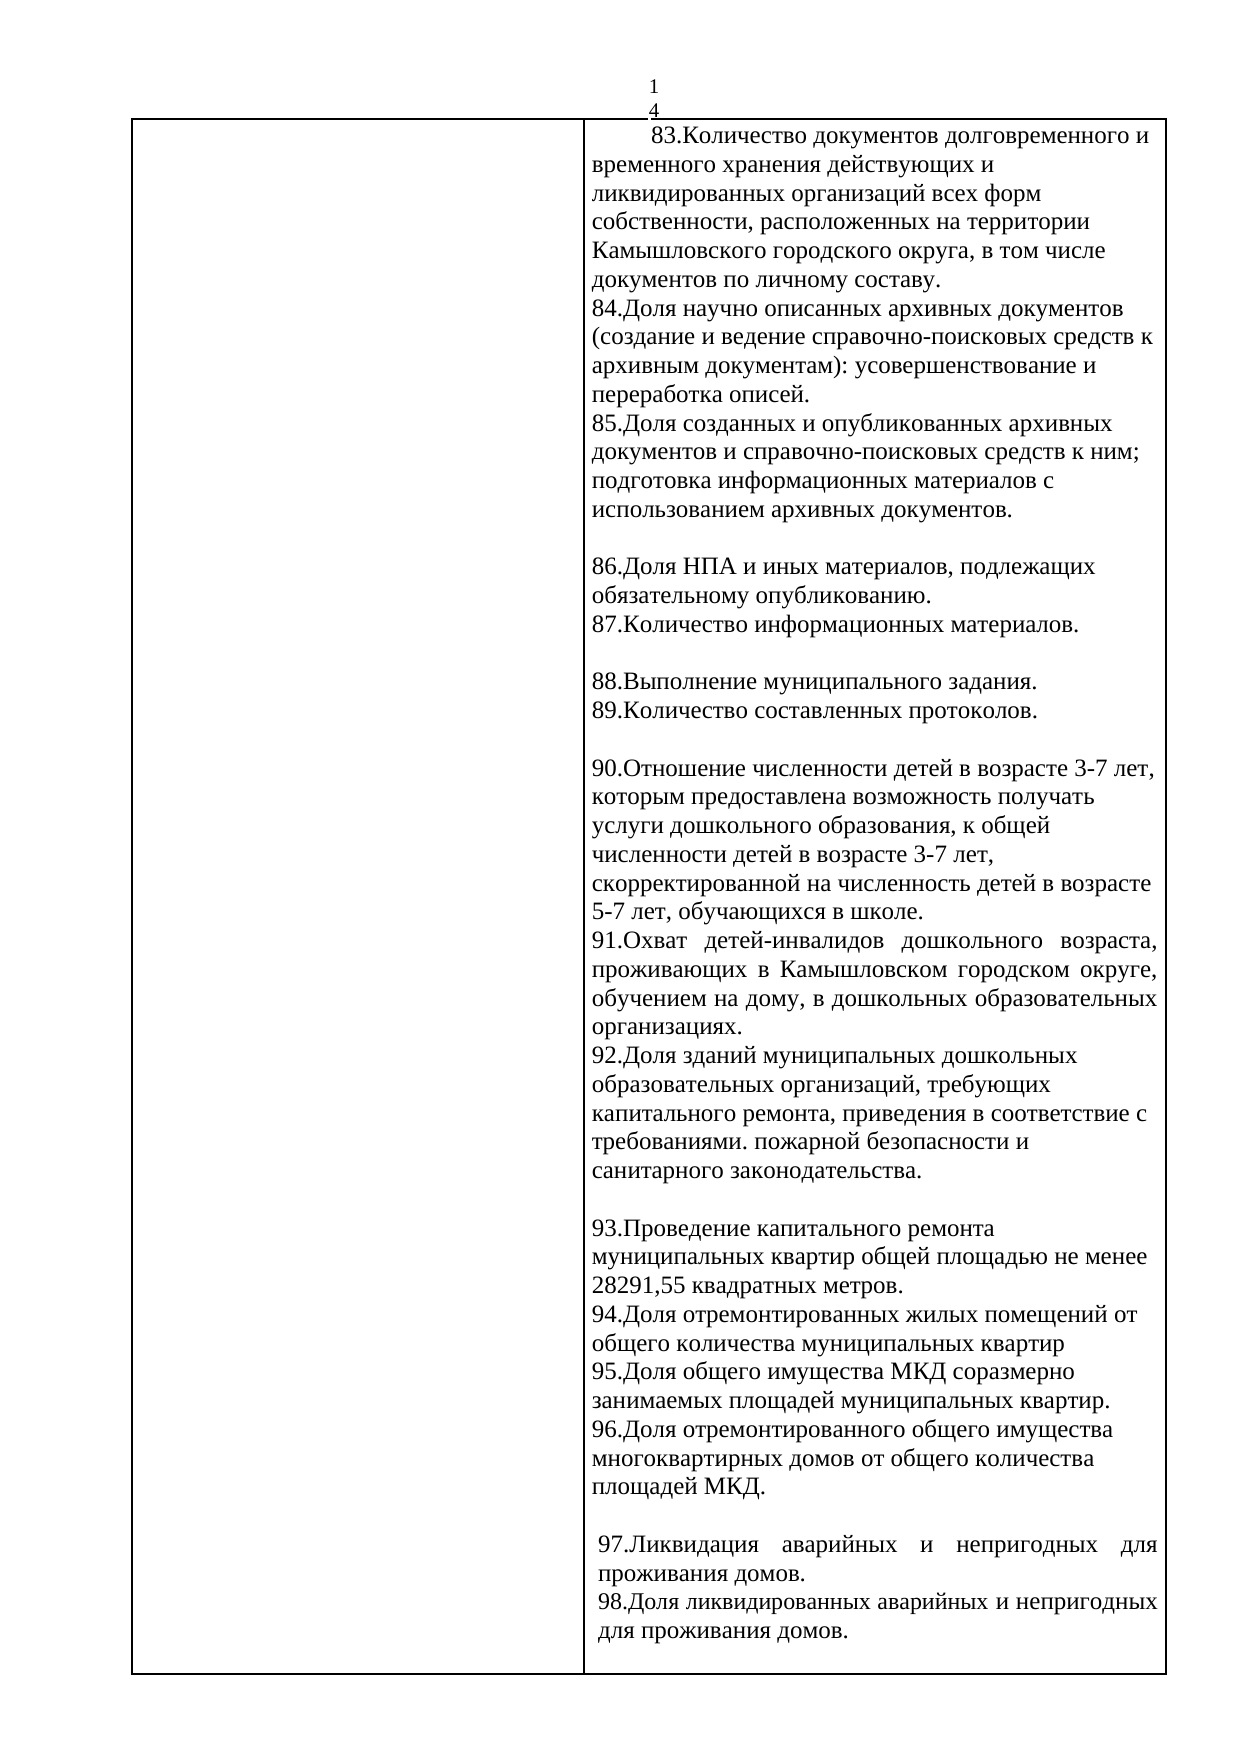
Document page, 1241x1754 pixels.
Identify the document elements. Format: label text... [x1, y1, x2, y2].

table_cell 1.Включение в границы Камышловского городского округа дополнительные земельные участки сельскохозяйственного назначения под жилищное строительство. 2.Площадь введенного жилья. 3.Площадь территорий, предназначенных для развития жилищного строительства, на которых разработаны проекты планировки. 4.Внедрение информационной системы обеспечения градостроительной деятельности с приобретением и установкой соответственного программного обеспечения и оборудования. 5.Подготовка инвестиционных программ и разработка проектно-сметной документации на объекты капитального строительства (в т.ч. экспертиза сметной документации). 6.Протяженность отремонтированных дорог. 7.Доля отремонтированных дорог от общего количества дорог. 8.Обновление парка дорожно- строительной и коммунальной техники. 9.Доля дорожно- строительной и коммунальной техники от общего количества техники. 10.Оснащенность приборами учета электрической энергии бюджетных учреждений. 11.Доля оснащенности приборами учета электрической энергии бюджетных учреждений. 12.Оснащенность общедомовыми приборами учета электрической энергии, многоквартирных домов. 13.Доля оснащенности общедомовыми приборами учета электрической энергии, многоквартирных домов. 14.Оснащенность приборами учета холодного водоснабжения бюджетных учреждений. 15.Доля оснащенности приборами учета холодного водоснабжения бюджетных учреждений. 16.Оснащенность приборами учета тепловой энергии бюджетных учреждений. 17.Доля оснащенности приборами учета тепловой энергии бюджетных учреждений. 18.Снижение потребления топлива. 19.Увеличение протяженности газопроводов. 20.Годовое увеличение потребления природного газа. 21.Увеличение газифицированных домовладений (квартир) природным газом. 22.Протяженность газопровода с применением передовых технологий и современных строительных материалов. 23.Количество приборов. 24.Прирост газифицированных домовладений (квартир) природным газом. 25.Благоустройство площади, скверов и парков. 26.Доля благоустроенных площадей, скверов и парков. 27.Обрезка и валка аварийных деревьев. 28.Доля обрезанных и ликвидированных аварийных деревьев от общего количества деревьев. 29.Ликвидация несанкционированных свалок. 30.Доля ликвидация несанкционированных свалок. 31.Обустройство и устройство контейнерных площадок. 32.Доля обустроенных контейнерных площадок. 33.Усиление дорожного покрытия от общего количества дорог общего пользования, подлежащих обслуживанию. 34.Доля усиления дорожного покрытия от общего количества дорог общего пользования, подлежащих обслуживанию. 35.Ликвидация аварийных и непригодных для проживания домов. 36.Доля ликвидированных аварийных и непригодных для проживания домов. 37.Строительство малоэтажных домов. 38.Доля построенных малоэтажных домов. 39.Доля органов местного самоуправления Камышловского городского округа, подключенных к единой сети передачи данных, объединяющей единый центр обработки данных и единый телекоммуникационный центр Правительства Свердловской области. 40.Доля муниципальных учреждений (образования, культуры), подключенных к единой сети передачи данных (СПД), объединяющей единый центр обработки данных и единый телекоммуникационный центр Правительства Свердловской области. 41.Доля (количество) муниципальных услуг, предоставляемых органами муниципального самоуправления Свердловской области в электронном виде. 42.Количество центров общественного доступа к получению муниципальных услуг в электронном виде (в том числе пунктов коллективного доступа на базе отделений федеральной почтовой связи, муниципальных библиотек и школ), а также количество инфоматов и банкоматов. 43.Доля населения Камышловского городского округа, получающего муниципальные услуги посредством универсальной электронной карты. 44.Количество граждан получивших вознаграждение. 45.Количество граждан, получивших компенсации. 46.Количество граждан получивших льготу. 47.Количество общественных организаций активно участвующих в деятельности администрации и жизни города. 48.Количество граждан получивших льготу по баням. 49. Количество граждан (организаций), получивших памятные подарки. 50.Количество граждан, получающих субсидии. 51.Количество граждан, возмещение. 52.Количество граждан, получивших меру социальной поддержки. 53.Количество организаций, получивших субсидию. 54.Количество субъектов малого и среднего предпринимательства в Камышловском городском округе. 55.Число субъектов малого и среднего предпринимательства на 10 тыс.человек населения. 56.Доля среднесписочной численности работников малых и средних предприятий в среднесписочной численности работников всех предприятий и организаций города. 57.Создание новых рабочих мест. 58.Сроки и процент охвата оповещения всех категорий населения. 59.Доля укрываемого населения в защитных сооружениях 60.Наличие средств индивидуальной защиты. 61.Доля руководящего состава РСЧС, специалистов органов управления и населения прошедших подготовку в области защиты населения и территорий. 62.Объемы запасов. 63.Количество подразделений. 64.Готовность эвакоорганов. 65.Объем финансирования. 66.Количество приема, обработки и передачи информации. 67.Повышение уровня пожарной защиты. 68.Оснащение пожарным инвентарем, оборудование. 69.Наличие ДПО. 70.Обучение персонала. 71.Повышение безопасности населения. 72.Доля архивных документов, включенных в электронные описи, находящихся на хранении в архиве Камышловского городского округа. 73.Доля архивных документов, включенных в электронные описи, от общего количества документов муниципальной собственности, находящиеся на хранении в архиве Камышловского городского округа. 74.Доля описей дел архива Камышловского городского округа, доступных дел поиска и просмотра на портале «Электронный архив Свердловской области». 75.Доля социально-правовых запросов граждан, исполненных в установленные сроки. 76.Доля числа пользователей архивными документами, удовлетворенных качеством муниципальной услуги. 77.Доля принятых на постоянное хранение архивных документов от общего количества документов Архивного фонда Российской Федерации, подлежащих приему в установленные законодательством сроки. 78.Доля архивных документов, поставленных на государственный учет, от общего количества архивных документов, находящихся на хранении в архиве Камышловского городского округа. 79.Доля помещений архива, соответствующих требованиям противопожарного, охранного режимов. 80.Количество сотрудников, повысивших в течение года свой профессиональный уровень. 81.Количество единиц долговременного и временного хранения, в том числе документов по личному составу, действующих и ликвидированных организаций все форм собственности. 82.Количество единиц хранения архивных документов, относящихся к государственной собственности Свердловской области, хранящихся в административно-правовом отделе администрации Камышловского городского округа. 83.Количество документов долговременного и временного хранения действующих и ликвидированных организаций всех форм собственности, расположенных на территории Камышловского городского округа, в том числе документов по личному составу. 84.Доля научно описанных архивных документов (создание и ведение справочно-поисковых средств к архивным документам): усовершенствование и переработка описей. 85.Доля созданных и опубликованных архивных документов и справочно-поисковых средств к ним; подготовка информационных материалов с использованием архивных документов. 86.Доля НПА и иных материалов, подлежащих обязательному опубликованию. 87.Количество информационных материалов. 88.Выполнение муниципального задания. 89.Количество составленных протоколов. 90.Отношение численности детей в возрасте 3-7 лет, которым предоставлена возможность получать услуги дошкольного образования, к общей численности детей в возрасте 3-7 лет, скорректированной на численность детей в возрасте 5-7 лет, обучающихся в школе. 91.Охват детей-инвалидов дошкольного возраста, проживающих в Камышловском городском округе, обучением на дому, в дошкольных образовательных организациях. 92.Доля зданий муниципальных дошкольных образовательных организаций, требующих капитального ремонта, приведения в соответствие с требованиями. пожарной безопасности и санитарного законодательства. 93.Проведение капитального ремонта муниципальных квартир общей площадью не менее 28291,55 квадратных метров. 94.Доля отремонтированных жилых помещений от общего количества муниципальных квартир 95.Доля общего имущества МКД соразмерно занимаемых площадей муниципальных квартир. 96.Доля отремонтированного общего имущества многоквартирных домов от общего количества площадей МКД. 97.Ликвидация аварийных и непригодных для проживания домов. 98.Доля ликвидированных аварийных и непригодных для проживания домов. 99.Количество молодых семей, получивших социальную выплату на улучшение жилищных условий. 100.Количество молодых семей получивших социальную выплату. [585, 120, 1165, 1673]
table_cell [133, 120, 583, 1673]
